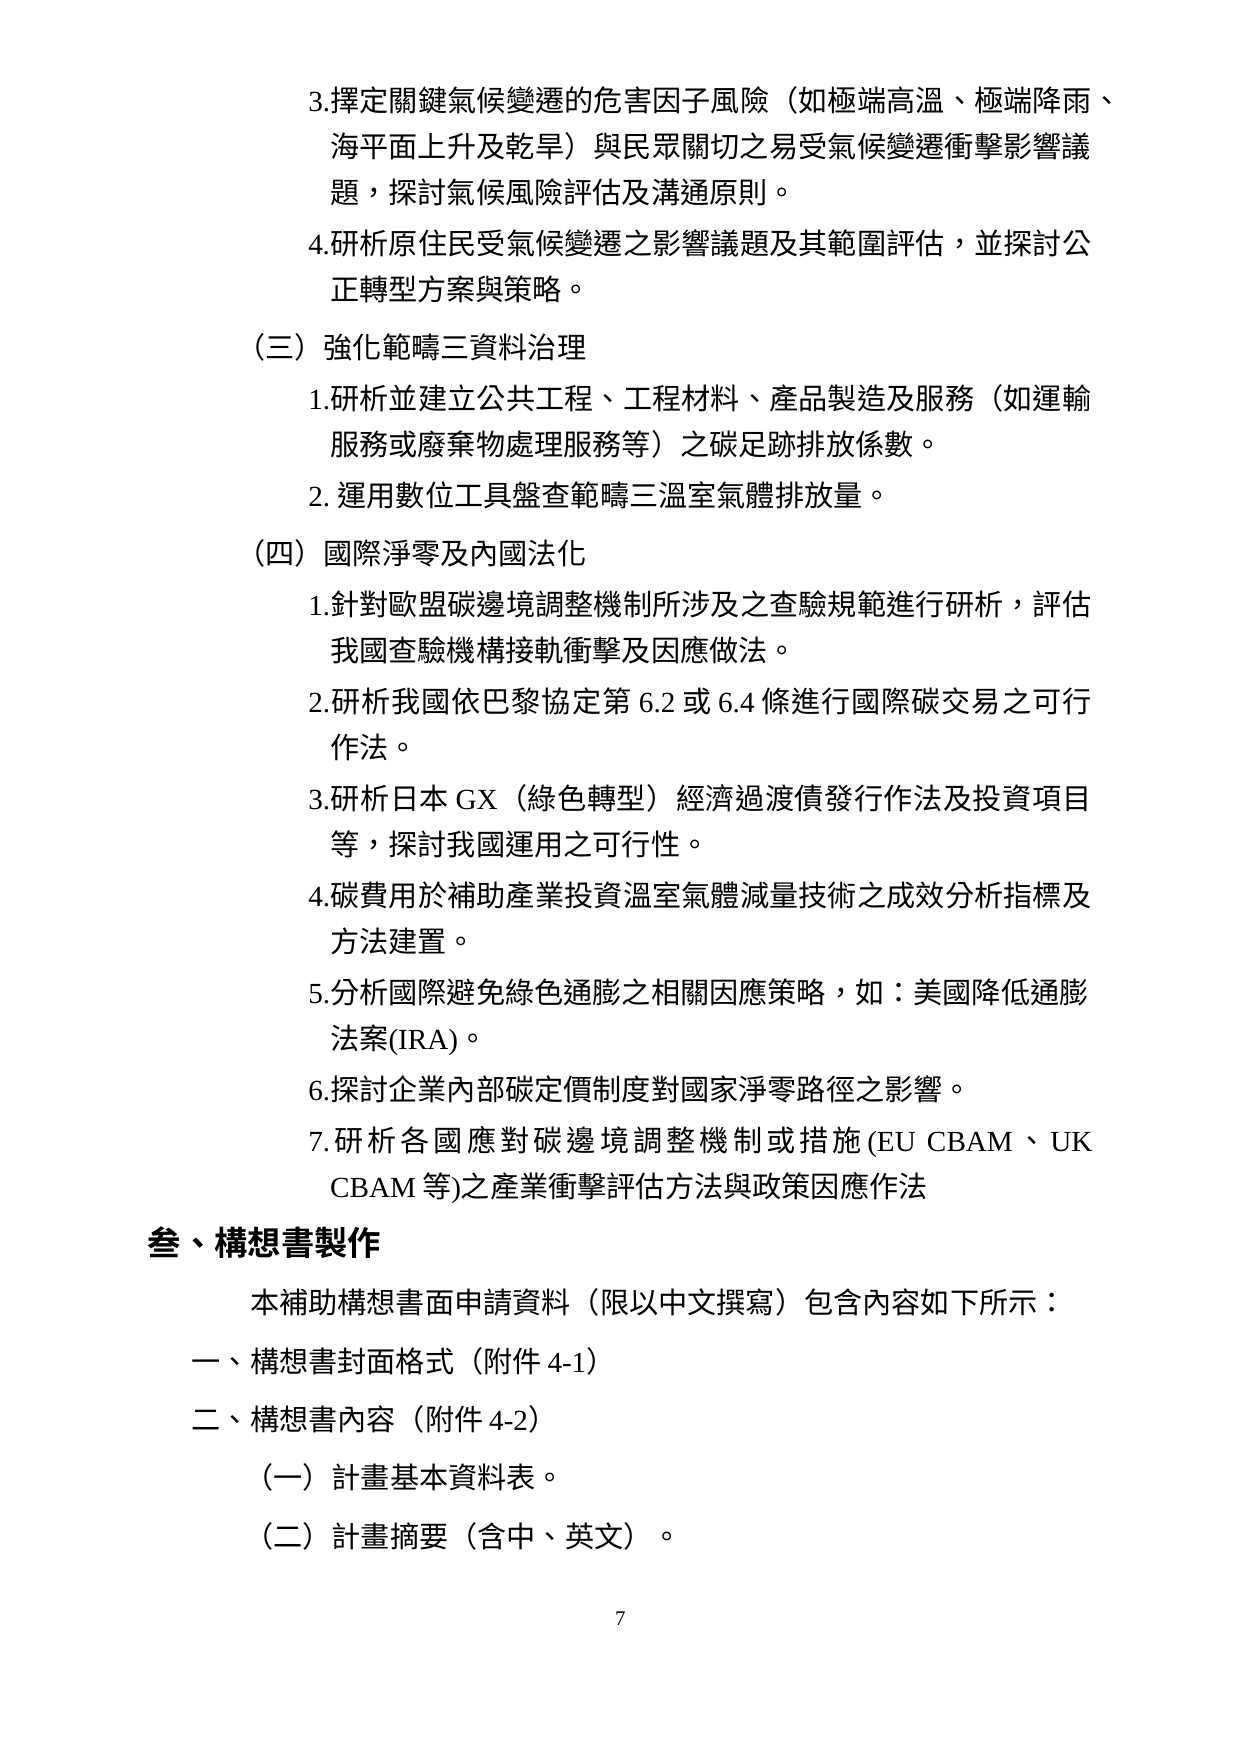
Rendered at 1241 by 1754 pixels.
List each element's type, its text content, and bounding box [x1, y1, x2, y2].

text （三）強化範疇三資料治理 [236, 322, 1092, 368]
text 1.針對歐盟碳邊境調整機制所涉及之查驗規範進行研析，評估我國查驗機構接軌衝擊及因應做法。 [308, 579, 1092, 671]
subtitle （二）計畫摘要（含中、英文）。 [191, 1510, 1092, 1556]
text （四）國際淨零及內國法化 [236, 528, 1092, 574]
text 5.分析國際避免綠色通膨之相關因應策略，如：美國降低通膨法案(IRA)。 [308, 967, 1092, 1058]
text 7.研析各國應對碳邊境調整機制或措施(EU CBAM、UK CBAM等)之產業衝擊評估方法與政策因應作法 [308, 1114, 1092, 1206]
text 4.研析原住民受氣候變遷之影響議題及其範圍評估，並探討公正轉型方案與策略。 [308, 218, 1092, 309]
text 2.研析我國依巴黎協定第6.2或6.4條進行國際碳交易之可行作法。 [308, 676, 1092, 768]
subtitle 叁、構想書製作 [148, 1219, 1092, 1264]
text 1.研析並建立公共工程、工程材料、產品製造及服務（如運輸服務或廢棄物處理服務等）之碳足跡排放係數。 [308, 373, 1092, 464]
text 3.研析日本GX（綠色轉型）經濟過渡債發行作法及投資項目等，探討我國運用之可行性。 [308, 773, 1092, 864]
text 4.碳費用於補助產業投資溫室氣體減量技術之成效分析指標及方法建置。 [308, 870, 1092, 961]
subtitle 二、構想書內容（附件4-2） [191, 1394, 1092, 1439]
text 6.探討企業內部碳定價制度對國家淨零路徑之影響。 [308, 1063, 1092, 1109]
text 3.擇定關鍵氣候變遷的危害因子風險（如極端高溫、極端降雨、海平面上升及乾旱）與民眾關切之易受氣候變遷衝擊影響議題，探討氣候風險評估及溝通原則。 [308, 75, 1092, 212]
text 2. 運用數位工具盤查範疇三溫室氣體排放量。 [308, 470, 1092, 516]
subtitle 本補助構想書面申請資料（限以中文撰寫）包含內容如下所示： [191, 1277, 1092, 1323]
subtitle （一）計畫基本資料表。 [191, 1452, 1092, 1498]
subtitle 一、構想書封面格式（附件4-1） [191, 1335, 1092, 1381]
